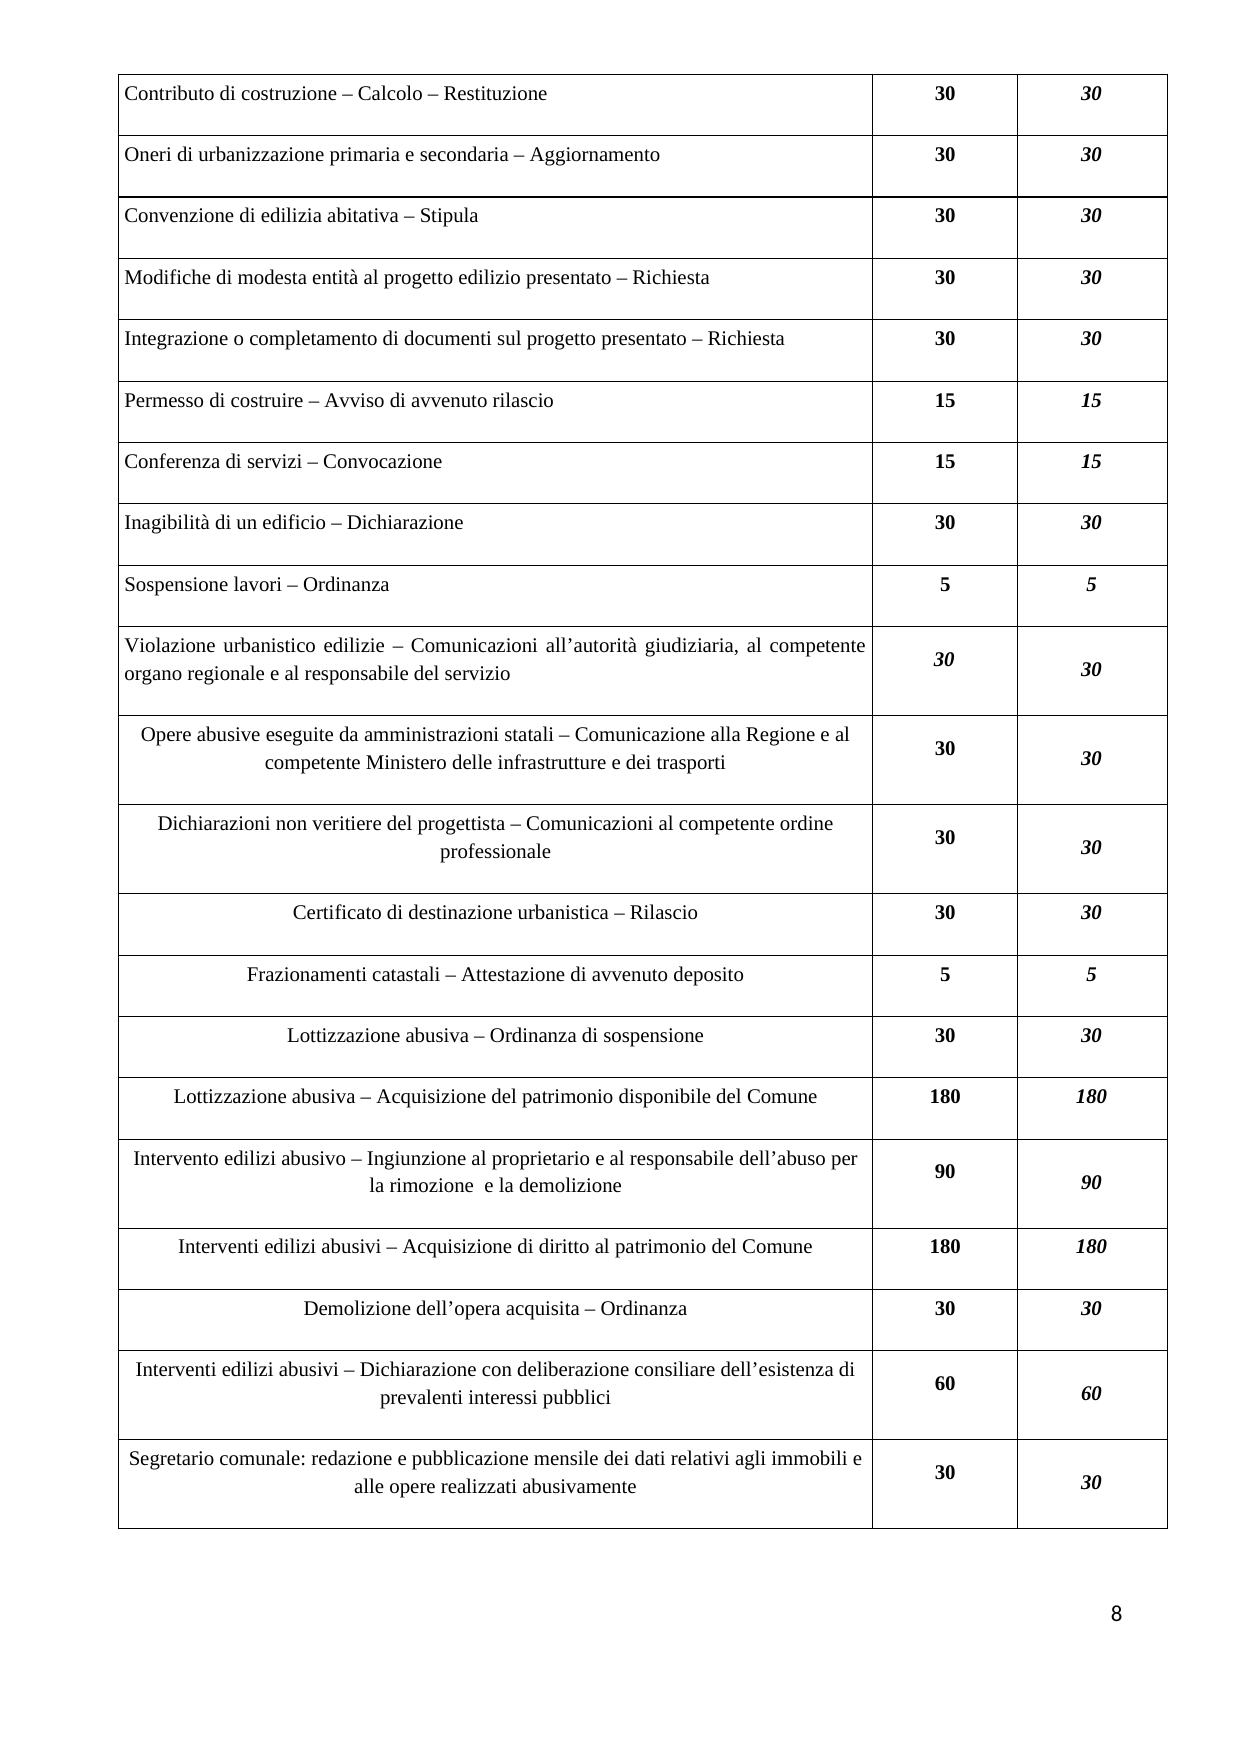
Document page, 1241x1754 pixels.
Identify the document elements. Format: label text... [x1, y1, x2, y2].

table_cell [1188, 955, 1193, 1016]
table_cell [1174, 74, 1183, 135]
table_cell 30 [1018, 198, 1167, 258]
table_cell 30 [873, 198, 1017, 258]
table_cell 60 [1018, 1351, 1167, 1439]
table_cell 5 [1018, 956, 1167, 1016]
table_cell [1183, 1439, 1188, 1528]
table_cell 15 [1018, 382, 1167, 442]
table_cell 30 [1018, 627, 1167, 715]
table_cell Segretario comunale: redazione e pubblicazione mensile dei dati relativi agli immobili e alle opere realizzati abusivamente [119, 1440, 872, 1528]
table_cell 30 [1018, 320, 1167, 381]
table_cell [1174, 1289, 1183, 1350]
table_cell [1188, 1228, 1193, 1289]
table_cell Permesso di costruire – Avviso di avvenuto rilascio [119, 382, 872, 442]
table_cell [1168, 503, 1174, 564]
table_cell Convenzione di edilizia abitativa – Stipula [119, 198, 872, 258]
table_cell [1168, 196, 1174, 258]
table_cell [1168, 804, 1174, 893]
table_cell [1174, 196, 1183, 258]
table_cell [1188, 565, 1193, 626]
table_cell 30 [1018, 1440, 1167, 1528]
table_cell [1168, 1077, 1174, 1138]
table_cell 5 [1018, 566, 1167, 626]
table_cell [1174, 258, 1183, 319]
table_cell [1183, 955, 1188, 1016]
table_cell [1188, 503, 1193, 564]
table_cell Lottizzazione abusiva – Acquisizione del patrimonio disponibile del Comune [119, 1078, 872, 1138]
table_cell 15 [873, 382, 1017, 442]
table_cell [1174, 565, 1183, 626]
table_cell 30 [873, 805, 1017, 893]
table_cell 180 [1018, 1229, 1167, 1289]
table_cell [1183, 1350, 1188, 1439]
table_cell [1168, 626, 1174, 715]
table_cell [1174, 503, 1183, 564]
table_cell 30 [873, 504, 1017, 564]
table_cell [1183, 1016, 1188, 1077]
table_cell [1168, 955, 1174, 1016]
table_cell Intervento edilizi abusivo – Ingiunzione al proprietario e al responsabile dell’abuso per la rimozione e la demolizione [119, 1140, 872, 1227]
table_cell [1168, 442, 1174, 503]
table_cell [1183, 258, 1188, 319]
table_cell 5 [873, 566, 1017, 626]
table_cell [1188, 381, 1193, 442]
table_cell [1188, 893, 1193, 954]
table_cell [1168, 893, 1174, 954]
table_cell [1168, 135, 1174, 196]
table_cell 180 [873, 1229, 1017, 1289]
table_cell [1183, 74, 1188, 135]
table_cell 30 [873, 716, 1017, 804]
table_cell [1183, 1289, 1188, 1350]
table_cell 30 [873, 1017, 1017, 1077]
table_cell Contributo di costruzione – Calcolo – Restituzione [119, 75, 872, 135]
table_cell [1183, 442, 1188, 503]
table_cell [1168, 565, 1174, 626]
table_cell [1188, 442, 1193, 503]
table_cell [1174, 804, 1183, 893]
table_cell [1174, 1077, 1183, 1138]
table_cell 30 [873, 75, 1017, 135]
table_cell 30 [873, 136, 1017, 196]
table_cell 30 [873, 627, 1017, 715]
table_cell [1183, 135, 1188, 196]
table_cell [1174, 319, 1183, 381]
table_cell [1188, 258, 1193, 319]
table_cell Frazionamenti catastali – Attestazione di avvenuto deposito [119, 956, 872, 1016]
table_cell 30 [1018, 504, 1167, 564]
table_cell 30 [1018, 259, 1167, 319]
table_cell [1183, 715, 1188, 804]
table_cell 180 [873, 1078, 1017, 1138]
table_cell Certificato di destinazione urbanistica – Rilascio [119, 894, 872, 954]
table_cell 30 [873, 894, 1017, 954]
table_cell [1168, 1439, 1174, 1528]
table_cell [1188, 804, 1193, 893]
table_cell [1183, 1228, 1188, 1289]
table_cell [1174, 715, 1183, 804]
table_cell [1188, 1016, 1193, 1077]
table_cell Modifiche di modesta entità al progetto edilizio presentato – Richiesta [119, 259, 872, 319]
table_cell 30 [873, 259, 1017, 319]
table_cell [1183, 381, 1188, 442]
table_cell [1168, 1350, 1174, 1439]
table_cell 30 [1018, 716, 1167, 804]
table_cell [1183, 1077, 1188, 1138]
table_cell [1188, 319, 1193, 381]
table_cell [1188, 74, 1193, 135]
table_cell [1183, 804, 1188, 893]
table_cell [1188, 1139, 1193, 1227]
table_cell [1188, 626, 1193, 715]
table_cell [1188, 1289, 1193, 1350]
table_cell [1188, 135, 1193, 196]
table_cell 60 [873, 1351, 1017, 1439]
table_cell 5 [873, 956, 1017, 1016]
table_cell 30 [873, 1440, 1017, 1528]
table_cell Interventi edilizi abusivi – Acquisizione di diritto al patrimonio del Comune [119, 1229, 872, 1289]
table_cell [1174, 1228, 1183, 1289]
table_cell [1188, 1350, 1193, 1439]
table_cell 30 [1018, 894, 1167, 954]
table_cell [1168, 715, 1174, 804]
table_cell [1174, 955, 1183, 1016]
table_cell [1174, 626, 1183, 715]
table_cell [1174, 135, 1183, 196]
table_cell [1168, 319, 1174, 381]
table_cell [1168, 1016, 1174, 1077]
table_cell 30 [1018, 1017, 1167, 1077]
table_cell [1183, 503, 1188, 564]
table_cell [1174, 1350, 1183, 1439]
table_cell [1183, 319, 1188, 381]
table_cell [1174, 1439, 1183, 1528]
table_cell [1188, 1439, 1193, 1528]
table_cell [1183, 1139, 1188, 1227]
table_cell Demolizione dell’opera acquisita – Ordinanza [119, 1290, 872, 1350]
table_cell [1183, 893, 1188, 954]
table_cell [1168, 74, 1174, 135]
table_cell 15 [873, 443, 1017, 503]
table_cell Interventi edilizi abusivi – Dichiarazione con deliberazione consiliare dell’esistenza di prevalenti interessi pubblici [119, 1351, 872, 1439]
table_cell [1168, 381, 1174, 442]
table_cell Violazione urbanistico edilizie – Comunicazioni all’autorità giudiziaria, al competente organo regionale e al responsabile del servizio [119, 627, 872, 715]
table_cell [1183, 626, 1188, 715]
table_cell [1174, 1016, 1183, 1077]
table_cell [1174, 442, 1183, 503]
table_cell 15 [1018, 443, 1167, 503]
table_cell Integrazione o completamento di documenti sul progetto presentato – Richiesta [119, 320, 872, 381]
table_cell [1183, 196, 1188, 258]
table_cell Opere abusive eseguite da amministrazioni statali – Comunicazione alla Regione e al competente Ministero delle infrastrutture e dei trasporti [119, 716, 872, 804]
table_cell [1168, 258, 1174, 319]
table_cell 30 [1018, 805, 1167, 893]
table_cell [1174, 381, 1183, 442]
table_cell 30 [1018, 1290, 1167, 1350]
table_cell [1168, 1289, 1174, 1350]
table_cell Conferenza di servizi – Convocazione [119, 443, 872, 503]
table_cell Inagibilità di un edificio – Dichiarazione [119, 504, 872, 564]
table_cell Dichiarazioni non veritiere del progettista – Comunicazioni al competente ordine professionale [119, 805, 872, 893]
table_cell Oneri di urbanizzazione primaria e secondaria – Aggiornamento [119, 136, 872, 196]
table_cell 30 [1018, 75, 1167, 135]
table_cell [1168, 1228, 1174, 1289]
table_cell [1174, 1139, 1183, 1227]
table_cell [1168, 1139, 1174, 1227]
table_cell 180 [1018, 1078, 1167, 1138]
table_cell 90 [873, 1140, 1017, 1227]
table_cell Sospensione lavori – Ordinanza [119, 566, 872, 626]
table_cell [1188, 715, 1193, 804]
table_cell [1183, 565, 1188, 626]
table_cell [1188, 1077, 1193, 1138]
table_cell [1188, 196, 1193, 258]
table_cell Lottizzazione abusiva – Ordinanza di sospensione [119, 1017, 872, 1077]
table_cell [1174, 893, 1183, 954]
table_cell 30 [873, 1290, 1017, 1350]
table_cell 30 [873, 320, 1017, 381]
table_cell 90 [1018, 1140, 1167, 1227]
table_cell 30 [1018, 136, 1167, 196]
